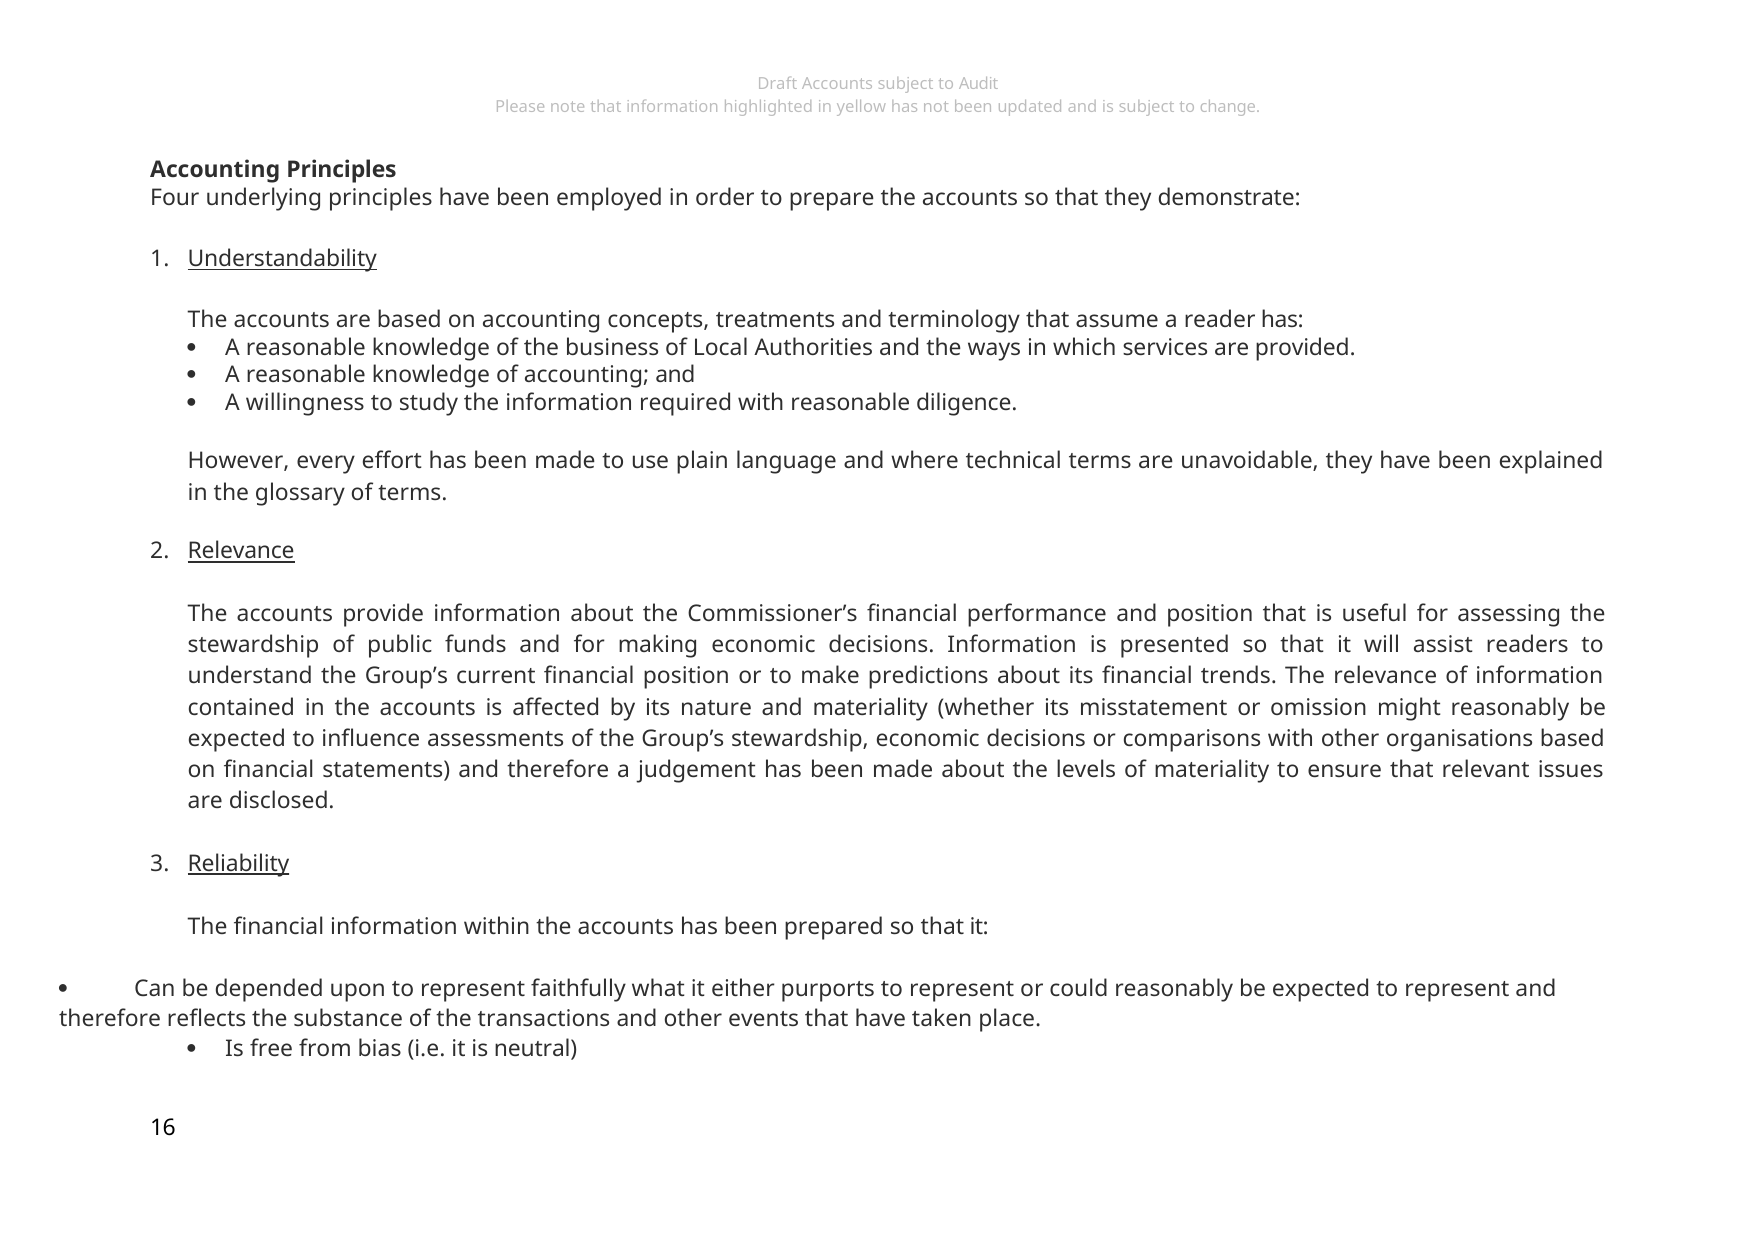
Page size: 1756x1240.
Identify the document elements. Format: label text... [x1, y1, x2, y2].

list Reliability [150, 847, 1726, 878]
list Is free from bias (i.e. it is neutral) [187, 1034, 1726, 1062]
text The accounts are based on accounting concepts, treatments and terminology that assume a reader has: [187, 305, 1726, 333]
list Can be depended upon to represent faithfully what it either purports to represent or could reasonably be expected to represent and therefore reflects the substance of the transactions and other events that have taken place. [59, 972, 1605, 1034]
list A reasonable knowledge of the business of Local Authorities and the ways in which services are provided. [187, 333, 1726, 361]
text Accounting Principles [150, 155, 1726, 183]
list Relevance [150, 534, 1726, 566]
list A willingness to study the information required with reasonable diligence. [187, 388, 1726, 416]
list Understandability [150, 242, 1726, 273]
text The financial information within the accounts has been prepared so that it: [187, 909, 1726, 941]
text Four underlying principles have been employed in order to prepare the accounts so that they demonstrate: [150, 183, 1726, 211]
list A reasonable knowledge of accounting; and [187, 361, 1726, 388]
text Draft Accounts subject to Audit [160, 72, 1596, 94]
text Please note that information highlighted in yellow has not been updated and is subject to change. [159, 94, 1596, 117]
text However, every effort has been made to use plain language and where technical terms are unavoidable, they have been explained in the glossary of terms. [187, 444, 1605, 507]
text The accounts provide information about the Commissioner’s financial performance and position that is useful for assessing the stewardship of public funds and for making economic decisions. Information is presented so that it will assist readers to understand the Group’s current financial position or to make predictions about its financial trends. The relevance of information contained in the accounts is affected by its nature and materiality (whether its misstatement or omission might reasonably be expected to influence assessments of the Group’s stewardship, economic decisions or comparisons with other organisations based on financial statements) and therefore a judgement has been made about the levels of materiality to ensure that relevant issues are disclosed. [187, 597, 1606, 816]
